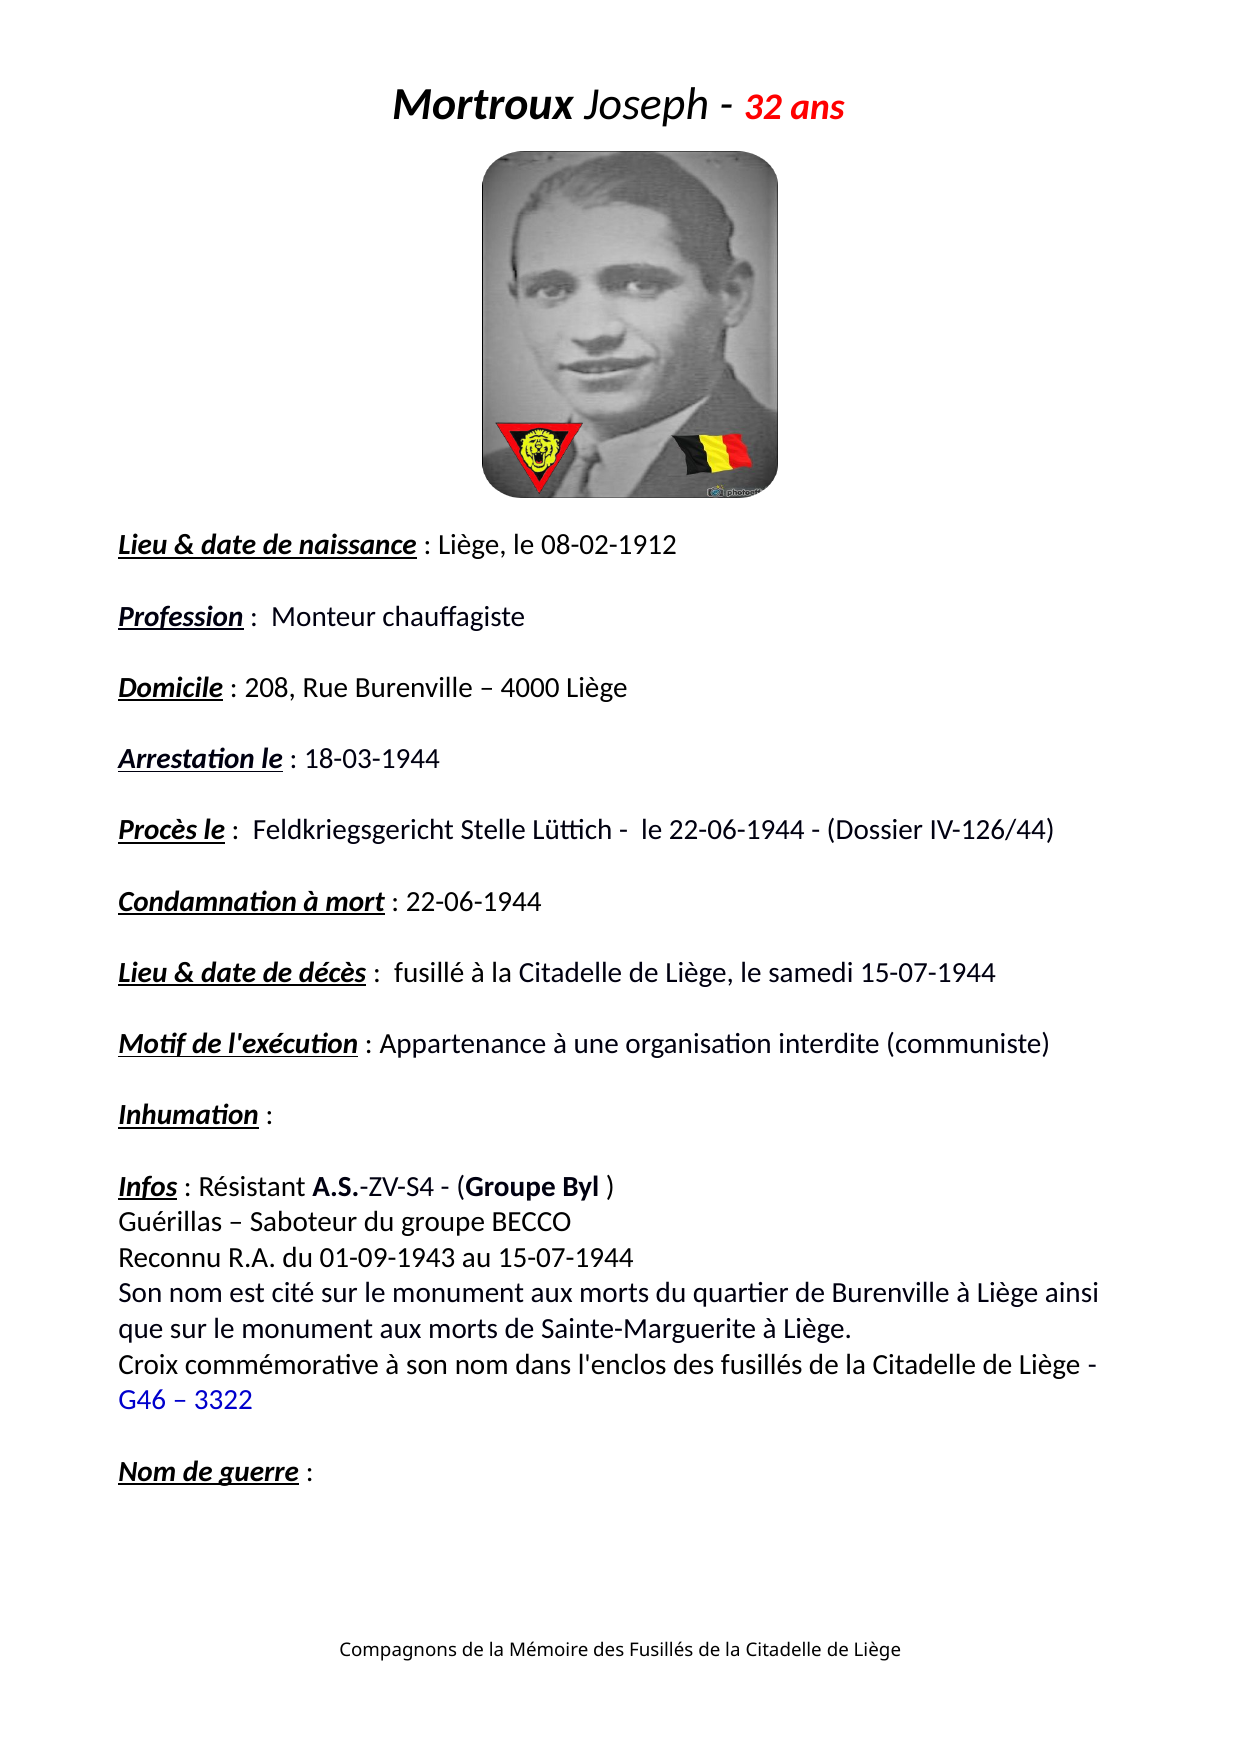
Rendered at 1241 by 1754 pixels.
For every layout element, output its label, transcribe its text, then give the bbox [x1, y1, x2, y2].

text Son nom est cité sur le monument aux morts du quartier de Burenville à Liège ainsi que sur le monument aux morts de Sainte-Marguerite à Liège. Croix commémorative à son nom dans l'enclos des fusillés de la Citadelle de Liège - G46 – 3322 [118, 1274, 1122, 1417]
text Arrestation le : 18-03-1944 [118, 740, 1122, 776]
text Mortroux Joseph - 32 ans [118, 75, 1122, 131]
text Profession : Monteur chauffagiste [118, 598, 1122, 633]
text Lieu & date de naissance : Liège, le 08-02-1912 [118, 526, 1122, 562]
text Domicile : 208, Rue Burenville – 4000 Liège [118, 669, 1122, 704]
text Nom de guerre : [118, 1453, 1122, 1488]
text Motif de l'exécution : Appartenance à une organisation interdite (communiste) [118, 1025, 1122, 1061]
text Procès le : Feldkriegsgericht Stelle Lüttich - le 22-06-1944 - (Dossier IV-126/44) [118, 811, 1122, 847]
text Inhumation : [118, 1096, 1122, 1132]
text Infos : Résistant A.S.-ZV-S4 - (Groupe Byl ) Guérillas – Saboteur du groupe BECCO Reconnu R.A. du 01-09-1943 au 15-07-1944 [118, 1168, 1122, 1274]
text Condamnation à mort : 22-06-1944 [118, 883, 1122, 918]
text Lieu & date de décès : fusillé à la Citadelle de Liège, le samedi 15-07-1944 [118, 954, 1122, 989]
